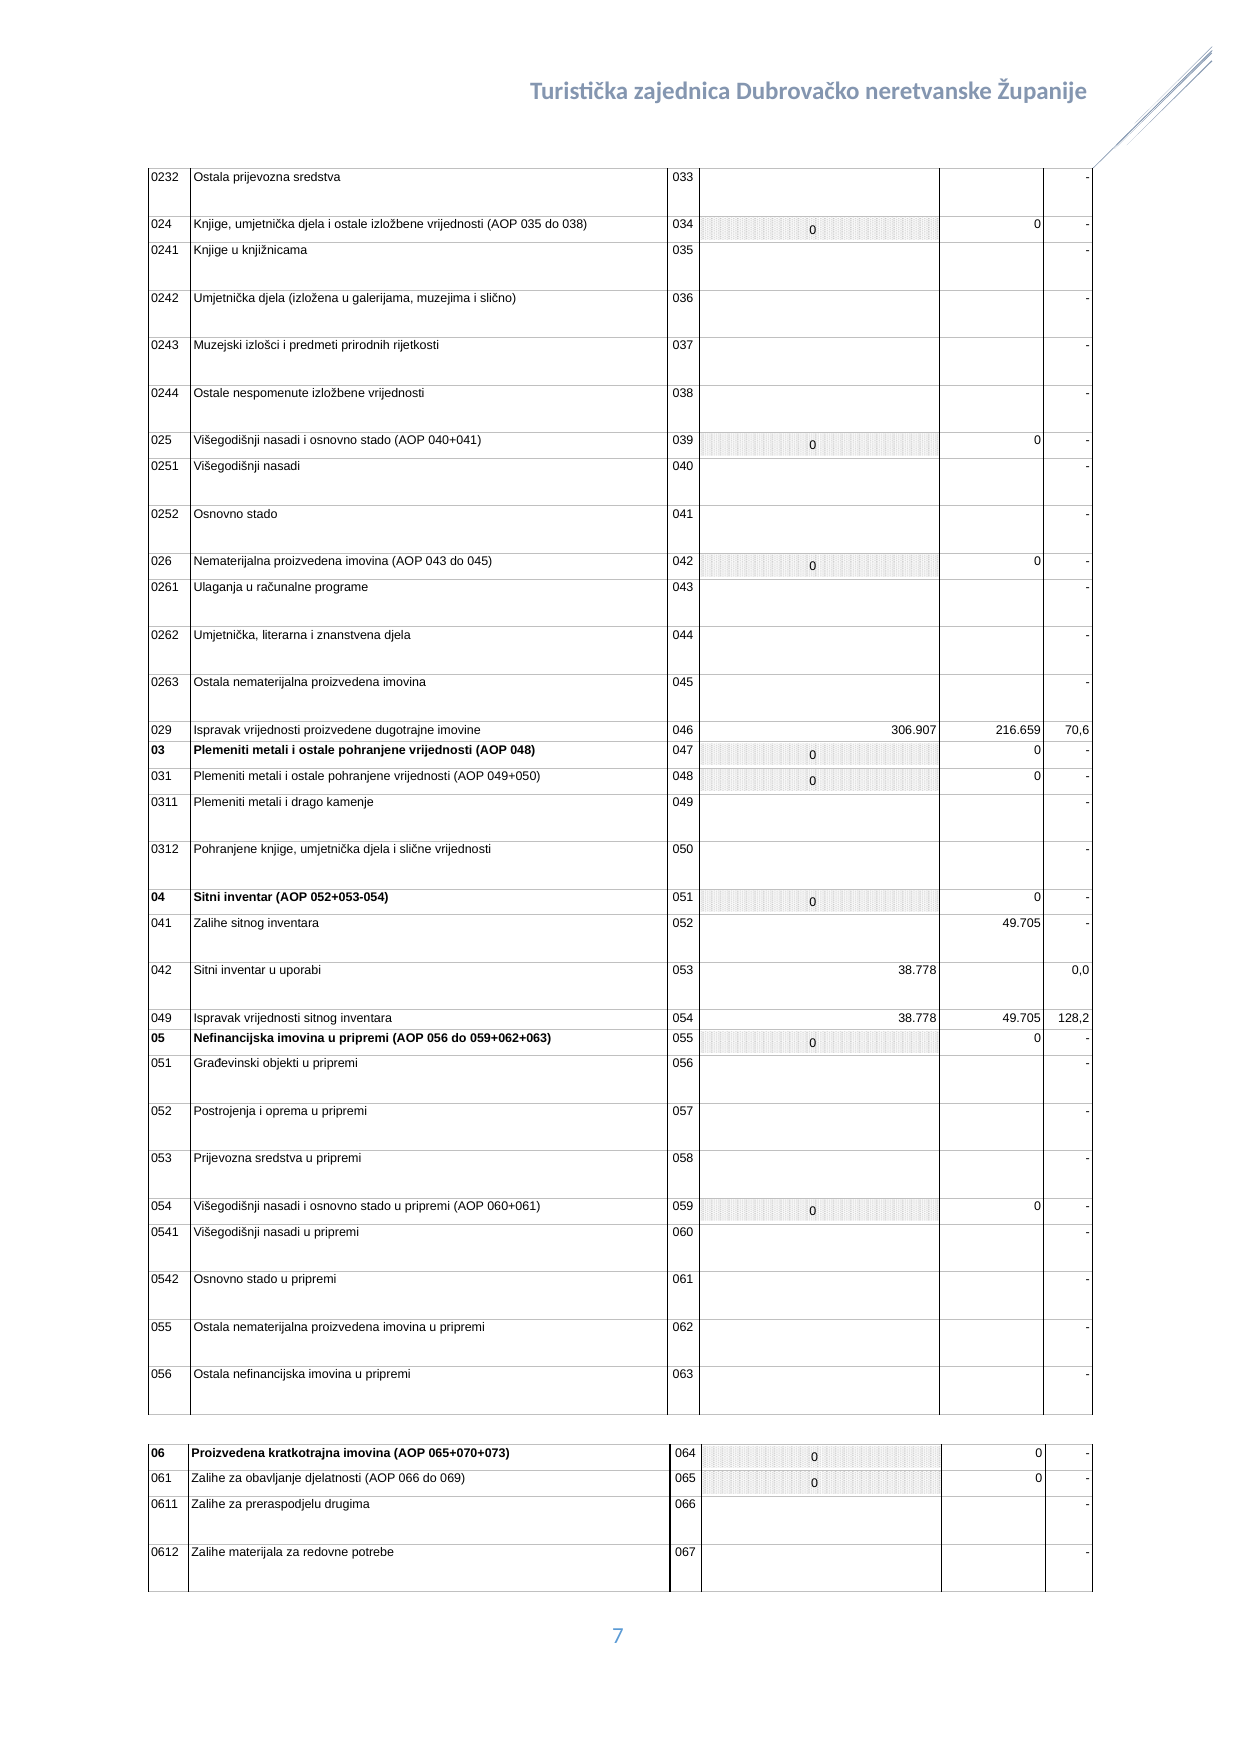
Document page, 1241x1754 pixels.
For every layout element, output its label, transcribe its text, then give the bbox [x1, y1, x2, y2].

table_cell 0241 [149, 243, 190, 289]
table_cell [940, 1367, 1043, 1413]
table_cell 0232 [149, 169, 190, 216]
table_cell 057 [668, 1104, 699, 1150]
table_cell [940, 842, 1043, 888]
table_cell Nefinancijska imovina u pripremi (AOP 056 do 059+062+063) [191, 1030, 667, 1055]
table_cell [940, 338, 1043, 384]
table_cell 0243 [149, 338, 190, 384]
table_cell 029 [149, 722, 190, 741]
table_cell 49.705 [940, 1010, 1043, 1029]
table_cell - [1044, 842, 1092, 888]
table_cell 306.907 [700, 722, 939, 741]
table_cell 042 [149, 963, 190, 1009]
table_header 06 [149, 1445, 188, 1470]
table_cell [700, 459, 939, 505]
table_cell 0312 [149, 842, 190, 888]
table_cell - [1044, 1056, 1092, 1102]
table_cell 0252 [149, 506, 190, 553]
table_cell 026 [149, 554, 190, 579]
table_cell 035 [668, 243, 699, 289]
table_cell - [1044, 554, 1092, 579]
table_cell [940, 1104, 1043, 1150]
table_cell - [1044, 506, 1092, 553]
table_cell 049 [149, 1010, 190, 1029]
table_cell 0242 [149, 291, 190, 337]
table_cell - [1046, 1471, 1092, 1496]
table_cell Prijevozna sredstva u pripremi [191, 1151, 667, 1197]
table_cell 037 [668, 338, 699, 384]
table_cell [700, 291, 939, 337]
table_cell - [1044, 243, 1092, 289]
table_cell - [1046, 1497, 1092, 1544]
table_cell Ispravak vrijednosti sitnog inventara [191, 1010, 667, 1029]
table_cell - [1044, 675, 1092, 721]
table_cell Višegodišnji nasadi i osnovno stado (AOP 040+041) [191, 433, 667, 458]
table_cell 058 [668, 1151, 699, 1197]
table_cell 036 [668, 291, 699, 337]
table_cell [940, 963, 1043, 1009]
table_cell - [1044, 742, 1092, 767]
table_cell [700, 1272, 939, 1318]
table_cell - [1044, 627, 1092, 674]
table_cell 0 [940, 1199, 1043, 1223]
table_cell Zalihe za obavljanje djelatnosti (AOP 066 do 069) [189, 1471, 669, 1496]
table_cell 039 [668, 433, 699, 458]
table_cell [942, 1545, 1045, 1591]
table_cell 052 [149, 1104, 190, 1150]
table_cell Ostala nefinancijska imovina u pripremi [191, 1367, 667, 1413]
table_cell 0261 [149, 580, 190, 626]
table_cell 0,0 [1044, 963, 1092, 1009]
table_cell [940, 459, 1043, 505]
table_cell - [1044, 169, 1092, 216]
table_cell 49.705 [940, 915, 1043, 962]
table_cell Osnovno stado [191, 506, 667, 553]
table_cell 044 [668, 627, 699, 674]
table_cell Višegodišnji nasadi u pripremi [191, 1225, 667, 1271]
table_cell Ostala prijevozna sredstva [191, 169, 667, 216]
table_header Proizvedena kratkotrajna imovina (AOP 065+070+073) [189, 1445, 669, 1470]
table_cell 0311 [149, 795, 190, 841]
table_cell 056 [149, 1367, 190, 1413]
table_cell Knjige u knjižnicama [191, 243, 667, 289]
table_cell [700, 169, 939, 216]
table_cell 38.778 [700, 1010, 939, 1029]
table_cell Građevinski objekti u pripremi [191, 1056, 667, 1102]
table_cell Nematerijalna proizvedena imovina (AOP 043 do 045) [191, 554, 667, 579]
table_cell 0244 [149, 386, 190, 432]
table_cell - [1044, 1151, 1092, 1197]
table_cell [700, 338, 939, 384]
table_cell [940, 580, 1043, 626]
table_cell 040 [668, 459, 699, 505]
table_cell 066 [671, 1497, 701, 1544]
table_cell 060 [668, 1225, 699, 1271]
table_cell [700, 915, 939, 962]
table_cell - [1044, 580, 1092, 626]
table_cell 063 [668, 1367, 699, 1413]
table_cell [702, 1545, 941, 1591]
table_cell Plemeniti metali i ostale pohranjene vrijednosti (AOP 049+050) [191, 769, 667, 793]
table_cell 047 [668, 742, 699, 767]
table_cell 0 [940, 890, 1043, 914]
table_cell [940, 795, 1043, 841]
table_cell - [1044, 1272, 1092, 1318]
table_cell - [1044, 1320, 1092, 1366]
table_cell 056 [668, 1056, 699, 1102]
table_cell 0611 [149, 1497, 188, 1544]
table_cell Osnovno stado u pripremi [191, 1272, 667, 1318]
table_cell [940, 675, 1043, 721]
table_cell - [1044, 1225, 1092, 1271]
table_cell - [1044, 338, 1092, 384]
table_cell 0542 [149, 1272, 190, 1318]
table_cell Umjetnička, literarna i znanstvena djela [191, 627, 667, 674]
table_cell [700, 842, 939, 888]
table_cell 0262 [149, 627, 190, 674]
table_cell 054 [668, 1010, 699, 1029]
table_cell Knjige, umjetnička djela i ostale izložbene vrijednosti (AOP 035 do 038) [191, 217, 667, 242]
table_cell 216.659 [940, 722, 1043, 741]
table_cell 051 [668, 890, 699, 914]
table_cell - [1046, 1545, 1092, 1591]
table_cell [940, 243, 1043, 289]
table_cell Višegodišnji nasadi i osnovno stado u pripremi (AOP 060+061) [191, 1199, 667, 1223]
table_cell 049 [668, 795, 699, 841]
table_cell - [1044, 1367, 1092, 1413]
table_cell [700, 1367, 939, 1413]
table_cell 048 [668, 769, 699, 793]
table_cell - [1044, 217, 1092, 242]
table_cell Sitni inventar (AOP 052+053-054) [191, 890, 667, 914]
table_cell [700, 675, 939, 721]
table_cell - [1044, 890, 1092, 914]
table_cell 0612 [149, 1545, 188, 1591]
table_cell 0 [940, 217, 1043, 242]
table_cell - [1044, 769, 1092, 793]
table_cell 045 [668, 675, 699, 721]
table_cell 70,6 [1044, 722, 1092, 741]
table_cell Postrojenja i oprema u pripremi [191, 1104, 667, 1150]
table_cell [940, 291, 1043, 337]
table_cell 059 [668, 1199, 699, 1223]
table_cell Višegodišnji nasadi [191, 459, 667, 505]
table_cell 025 [149, 433, 190, 458]
table_cell Ostala nematerijalna proizvedena imovina u pripremi [191, 1320, 667, 1366]
table_cell Muzejski izlošci i predmeti prirodnih rijetkosti [191, 338, 667, 384]
table_cell 034 [668, 217, 699, 242]
table_cell [940, 1056, 1043, 1102]
table_cell 065 [671, 1471, 701, 1496]
table_cell 052 [668, 915, 699, 962]
table_cell 0 [940, 1030, 1043, 1055]
table_cell [700, 1225, 939, 1271]
table_cell 043 [668, 580, 699, 626]
table_cell Ispravak vrijednosti proizvedene dugotrajne imovine [191, 722, 667, 741]
table_cell - [1044, 291, 1092, 337]
table_cell 128,2 [1044, 1010, 1092, 1029]
table_cell 04 [149, 890, 190, 914]
table_cell [700, 1151, 939, 1197]
table_cell [700, 386, 939, 432]
table_cell 053 [668, 963, 699, 1009]
table_cell [942, 1497, 1045, 1544]
table_cell 062 [668, 1320, 699, 1366]
table_cell - [1044, 795, 1092, 841]
table_cell 0 [940, 769, 1043, 793]
table_cell [700, 506, 939, 553]
table_cell 38.778 [700, 963, 939, 1009]
table_cell 031 [149, 769, 190, 793]
table_cell [700, 1104, 939, 1150]
table_cell [940, 1151, 1043, 1197]
table_cell [940, 1225, 1043, 1271]
table_cell 061 [668, 1272, 699, 1318]
table_cell 050 [668, 842, 699, 888]
table_cell [940, 169, 1043, 216]
table_cell 041 [149, 915, 190, 962]
table_cell [700, 580, 939, 626]
table_cell 055 [668, 1030, 699, 1055]
table_cell Ostala nematerijalna proizvedena imovina [191, 675, 667, 721]
table_cell [940, 386, 1043, 432]
table_cell Zalihe sitnog inventara [191, 915, 667, 962]
table_cell Pohranjene knjige, umjetnička djela i slične vrijednosti [191, 842, 667, 888]
table_cell 0251 [149, 459, 190, 505]
table_cell Sitni inventar u uporabi [191, 963, 667, 1009]
table_cell [940, 627, 1043, 674]
table_cell [700, 627, 939, 674]
table_cell 024 [149, 217, 190, 242]
table_cell 041 [668, 506, 699, 553]
table_cell 046 [668, 722, 699, 741]
table_cell - [1044, 1199, 1092, 1223]
table_cell 0 [940, 742, 1043, 767]
table_cell 0 [940, 433, 1043, 458]
table_cell 055 [149, 1320, 190, 1366]
table_cell 067 [671, 1545, 701, 1591]
table_cell - [1044, 1030, 1092, 1055]
table_cell 0 [942, 1471, 1045, 1496]
table_cell Plemeniti metali i ostale pohranjene vrijednosti (AOP 048) [191, 742, 667, 767]
table_cell Zalihe za preraspodjelu drugima [189, 1497, 669, 1544]
table_cell Ostale nespomenute izložbene vrijednosti [191, 386, 667, 432]
table_cell - [1044, 386, 1092, 432]
table_cell - [1044, 433, 1092, 458]
table_cell 051 [149, 1056, 190, 1102]
table_cell 038 [668, 386, 699, 432]
table_cell 042 [668, 554, 699, 579]
table_cell 0541 [149, 1225, 190, 1271]
table_cell [940, 1320, 1043, 1366]
table_cell [700, 1056, 939, 1102]
table_cell Umjetnička djela (izložena u galerijama, muzejima i slično) [191, 291, 667, 337]
table_cell [700, 243, 939, 289]
table_cell 0 [940, 554, 1043, 579]
table_cell Ulaganja u računalne programe [191, 580, 667, 626]
table_cell - [1044, 915, 1092, 962]
table_cell [940, 1272, 1043, 1318]
table_cell 053 [149, 1151, 190, 1197]
table_cell [700, 1320, 939, 1366]
table_cell [940, 506, 1043, 553]
table_cell [700, 795, 939, 841]
table_cell 0263 [149, 675, 190, 721]
table_cell Plemeniti metali i drago kamenje [191, 795, 667, 841]
table_cell - [1044, 1104, 1092, 1150]
table_cell 054 [149, 1199, 190, 1223]
table_cell Zalihe materijala za redovne potrebe [189, 1545, 669, 1591]
table_cell 03 [149, 742, 190, 767]
table_header - [1046, 1445, 1092, 1470]
table_cell - [1044, 459, 1092, 505]
table_header 0 [942, 1445, 1045, 1470]
table_cell 061 [149, 1471, 188, 1496]
table_cell [702, 1497, 941, 1544]
table_cell 033 [668, 169, 699, 216]
table_header 064 [671, 1445, 701, 1470]
table_cell 05 [149, 1030, 190, 1055]
